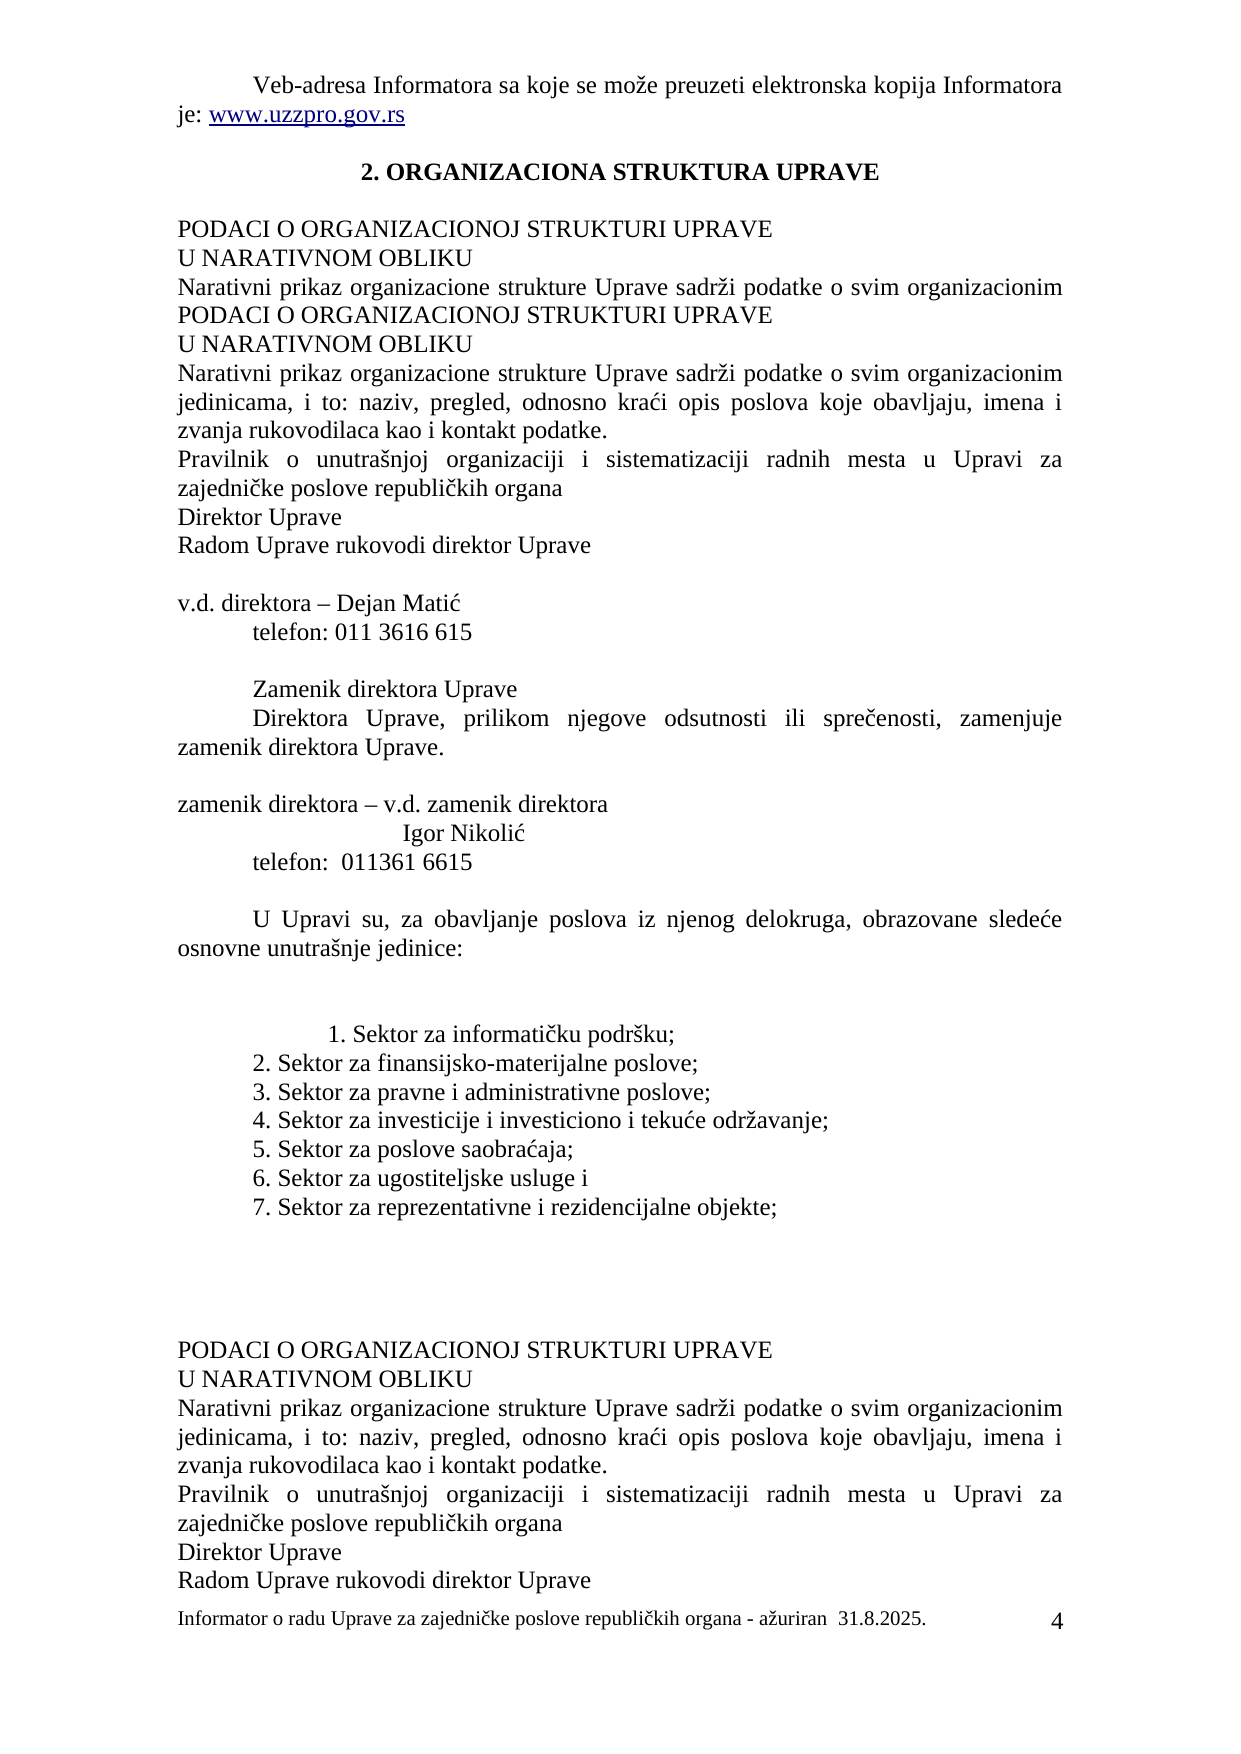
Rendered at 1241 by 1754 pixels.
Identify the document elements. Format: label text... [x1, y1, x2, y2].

subtitle 6. Sektor za ugostiteljske usluge i [177, 1163, 1063, 1192]
subtitle Radom Uprave rukovodi direktor Uprave [177, 530, 1063, 559]
subtitle zamenik direktora – v.d. zamenik direktora [177, 789, 1063, 818]
subtitle telefon: 011361 6615 [177, 847, 1063, 875]
subtitle Radom Uprave rukovodi direktor Uprave [177, 1565, 1063, 1594]
subtitle 2. Sektor za finansijsko-materijalne poslove; [177, 1048, 1063, 1077]
subtitle Direktor Uprave [177, 1537, 1063, 1565]
subtitle 4. Sektor za investicije i investiciono i tekuće održavanje; [177, 1105, 1063, 1134]
subtitle 2. ORGANIZACIONA STRUKTURA UPRAVE [177, 157, 1063, 185]
subtitle Pravilnik o unutrašnjoj organizaciji i sistematizaciji radnih mesta u Upravi za zajedničke poslove republičkih organa [177, 1479, 1063, 1537]
subtitle v.d. direktora – Dejan Matić [177, 588, 1063, 617]
subtitle Veb-adresa Informatora sa koje se može preuzeti elektronska kopija Informatora je: www.uzzpro.gov.rs [177, 70, 1063, 128]
subtitle PODACI O ORGANIZACIONOJ STRUKTURI UPRAVE [177, 1335, 1063, 1364]
subtitle Igor Nikolić [327, 818, 1063, 847]
subtitle U NARATIVNOM OBLIKU [177, 329, 1063, 358]
subtitle PODACI O ORGANIZACIONOJ STRUKTURI UPRAVE [177, 214, 1063, 243]
subtitle Narativni prikaz organizacione strukture Uprave sadrži podatke o svim organizacionim jedinicama, i to: naziv, pregled, odnosno kraći opis poslova koje obavljaju, imena i zvanja rukovodilaca kao i kontakt podatke. [177, 358, 1063, 444]
subtitle 3. Sektor za pravne i administrativne poslove; [177, 1077, 1063, 1105]
subtitle Direktora Uprave, prilikom njegove odsutnosti ili sprečenosti, zamenjuje zamenik direktora Uprave. [177, 703, 1063, 760]
subtitle Narativni prikaz organizacione strukture Uprave sadrži podatke o svim organizacionim PODACI O ORGANIZACIONOJ STRUKTURI UPRAVE [177, 272, 1063, 329]
subtitle Zamenik direktora Uprave [177, 674, 1063, 703]
subtitle 7. Sektor za reprezentativne i rezidencijalne objekte; [177, 1192, 1063, 1220]
subtitle 5. Sektor za poslove saobraćaja; [177, 1134, 1063, 1163]
subtitle U Upravi su, za obavljanje poslova iz njenog delokruga, obrazovane sledeće osnovne unutrašnje jedinice: [177, 904, 1063, 962]
subtitle U NARATIVNOM OBLIKU [177, 243, 1063, 272]
subtitle 1. Sektor za informatičku podršku; [177, 1019, 1063, 1048]
subtitle U NARATIVNOM OBLIKU [177, 1364, 1063, 1393]
subtitle Pravilnik o unutrašnjoj organizaciji i sistematizaciji radnih mesta u Upravi za zajedničke poslove republičkih organa [177, 444, 1063, 502]
subtitle Direktor Uprave [177, 502, 1063, 530]
subtitle telefon: 011 3616 615 [177, 617, 1063, 645]
subtitle Narativni prikaz organizacione strukture Uprave sadrži podatke o svim organizacionim jedinicama, i to: naziv, pregled, odnosno kraći opis poslova koje obavljaju, imena i zvanja rukovodilaca kao i kontakt podatke. [177, 1393, 1063, 1479]
